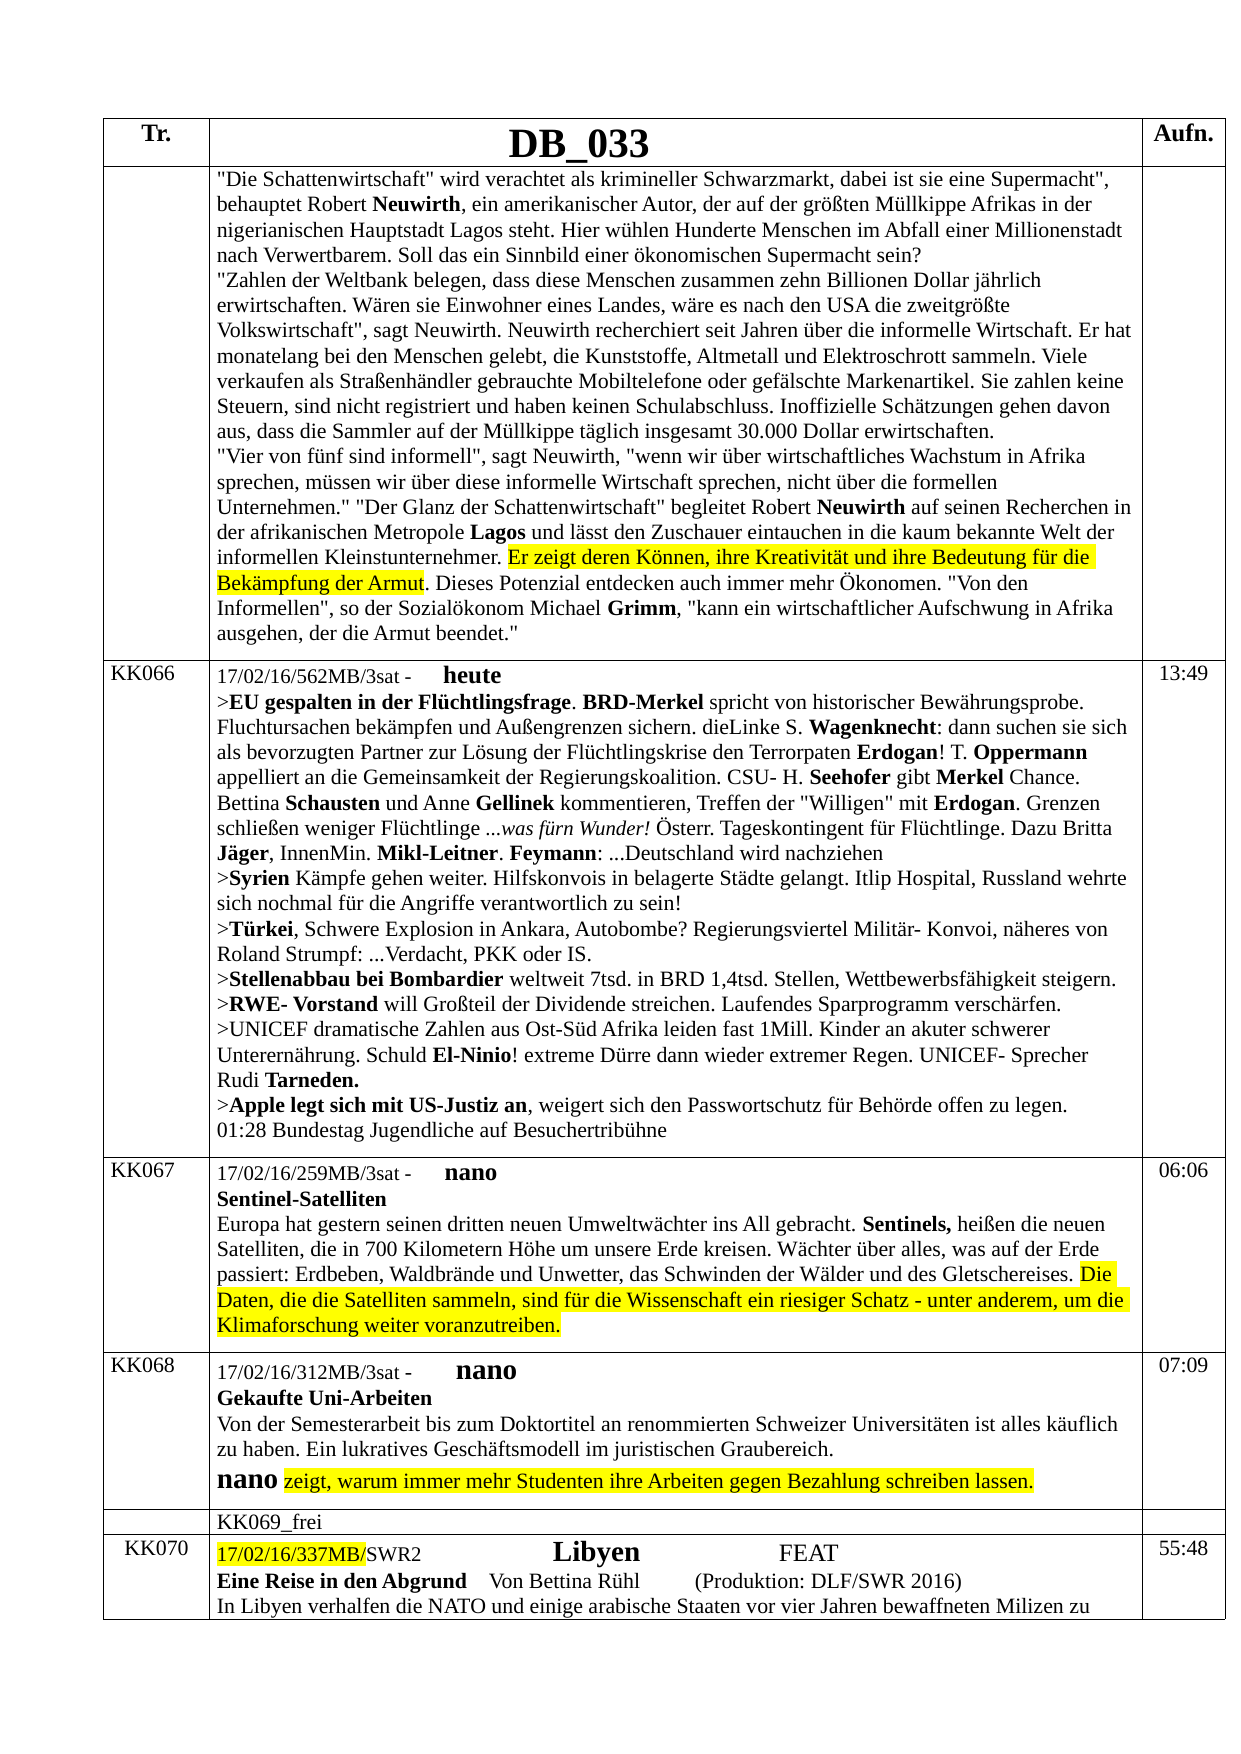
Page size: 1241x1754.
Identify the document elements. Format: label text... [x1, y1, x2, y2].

table_cell [104, 1510, 209, 1534]
table_header DB_033 [210, 119, 1142, 166]
table_cell [1143, 1510, 1225, 1534]
table_cell 17/02/16/337MB/SWR2 Libyen FEAT Eine Reise in den Abgrund Von Bettina Rühl (Produktion: DLF/SWR 2016) In Libyen verhalfen die NATO und einige arabische Staaten vor vier Jahren bewaffneten Milizen zu [210, 1535, 1142, 1618]
table_cell KK067 [104, 1158, 209, 1352]
table_cell [1143, 167, 1225, 660]
table_cell KK070 [104, 1535, 209, 1618]
table_cell KK068 [104, 1353, 209, 1509]
table_cell 55:48 [1143, 1535, 1225, 1618]
table_header Aufn. [1143, 119, 1225, 166]
table_cell KK066 [104, 661, 209, 1157]
table_cell 07:09 [1143, 1353, 1225, 1509]
table_cell 17/02/16/259MB/3sat - nano Sentinel-Satelliten Europa hat gestern seinen dritten neuen Umweltwächter ins All gebracht. Sentinels, heißen die neuen Satelliten, die in 700 Kilometern Höhe um unsere Erde kreisen. Wächter über alles, was auf der Erde passiert: Erdbeben, Waldbrände und Unwetter, das Schwinden der Wälder und des Gletschereises. Die Daten, die die Satelliten sammeln, sind für die Wissenschaft ein riesiger Schatz - unter anderem, um die Klimaforschung weiter voranzutreiben. [210, 1158, 1142, 1352]
table_cell 06:06 [1143, 1158, 1225, 1352]
table_cell 17/02/16/562MB/3sat - heute >EU gespalten in der Flüchtlingsfrage. BRD-Merkel spricht von historischer Bewährungsprobe. Fluchtursachen bekämpfen und Außengrenzen sichern. dieLinke S. Wagenknecht: dann suchen sie sich als bevorzugten Partner zur Lösung der Flüchtlingskrise den Terrorpaten Erdogan! T. Oppermann appelliert an die Gemeinsamkeit der Regierungskoalition. CSU- H. Seehofer gibt Merkel Chance. Bettina Schausten und Anne Gellinek kommentieren, Treffen der "Willigen" mit Erdogan. Grenzen schließen weniger Flüchtlinge ...was fürn Wunder! Österr. Tageskontingent für Flüchtlinge. Dazu Britta Jäger, InnenMin. Mikl-Leitner. Feymann: ...Deutschland wird nachziehen >Syrien Kämpfe gehen weiter. Hilfskonvois in belagerte Städte gelangt. Itlip Hospital, Russland wehrte sich nochmal für die Angriffe verantwortlich zu sein! >Türkei, Schwere Explosion in Ankara, Autobombe? Regierungsviertel Militär- Konvoi, näheres von Roland Strumpf: ...Verdacht, PKK oder IS. >Stellenabbau bei Bombardier weltweit 7tsd. in BRD 1,4tsd. Stellen, Wettbewerbsfähigkeit steigern. >RWE- Vorstand will Großteil der Dividende streichen. Laufendes Sparprogramm verschärfen. >UNICEF dramatische Zahlen aus Ost-Süd Afrika leiden fast 1Mill. Kinder an akuter schwerer Unterernährung. Schuld El-Ninio! extreme Dürre dann wieder extremer Regen. UNICEF- Sprecher Rudi Tarneden. >Apple legt sich mit US-Justiz an, weigert sich den Passwortschutz für Behörde offen zu legen. 01:28 Bundestag Jugendliche auf Besuchertribühne [210, 661, 1142, 1157]
table_cell KK069_frei [210, 1510, 1142, 1534]
table_cell 17/02/16/312MB/3sat - nano Gekaufte Uni-Arbeiten Von der Semesterarbeit bis zum Doktortitel an renommierten Schweizer Universitäten ist alles käuflich zu haben. Ein lukratives Geschäftsmodell im juristischen Graubereich. nano zeigt, warum immer mehr Studenten ihre Arbeiten gegen Bezahlung schreiben lassen. [210, 1353, 1142, 1509]
table_cell 13:49 [1143, 661, 1225, 1157]
table_cell [104, 167, 209, 660]
table_header Tr. [104, 119, 209, 166]
table_cell "Die Schattenwirtschaft" wird verachtet als krimineller Schwarzmarkt, dabei ist sie eine Supermacht", behauptet Robert Neuwirth, ein amerikanischer Autor, der auf der größten Müllkippe Afrikas in der nigerianischen Hauptstadt Lagos steht. Hier wühlen Hunderte Menschen im Abfall einer Millionenstadt nach Verwertbarem. Soll das ein Sinnbild einer ökonomischen Supermacht sein? "Zahlen der Weltbank belegen, dass diese Menschen zusammen zehn Billionen Dollar jährlich erwirtschaften. Wären sie Einwohner eines Landes, wäre es nach den USA die zweitgrößte Volkswirtschaft", sagt Neuwirth. Neuwirth recherchiert seit Jahren über die informelle Wirtschaft. Er hat monatelang bei den Menschen gelebt, die Kunststoffe, Altmetall und Elektroschrott sammeln. Viele verkaufen als Straßenhändler gebrauchte Mobiltelefone oder gefälschte Markenartikel. Sie zahlen keine Steuern, sind nicht registriert und haben keinen Schulabschluss. Inoffizielle Schätzungen gehen davon aus, dass die Sammler auf der Müllkippe täglich insgesamt 30.000 Dollar erwirtschaften. "Vier von fünf sind informell", sagt Neuwirth, "wenn wir über wirtschaftliches Wachstum in Afrika sprechen, müssen wir über diese informelle Wirtschaft sprechen, nicht über die formellen Unternehmen." "Der Glanz der Schattenwirtschaft" begleitet Robert Neuwirth auf seinen Recherchen in der afrikanischen Metropole Lagos und lässt den Zuschauer eintauchen in die kaum bekannte Welt der informellen Kleinstunternehmer. Er zeigt deren Können, ihre Kreativität und ihre Bedeutung für die Bekämpfung der Armut. Dieses Potenzial entdecken auch immer mehr Ökonomen. "Von den Informellen", so der Sozialökonom Michael Grimm, "kann ein wirtschaftlicher Aufschwung in Afrika ausgehen, der die Armut beendet." [210, 167, 1142, 660]
